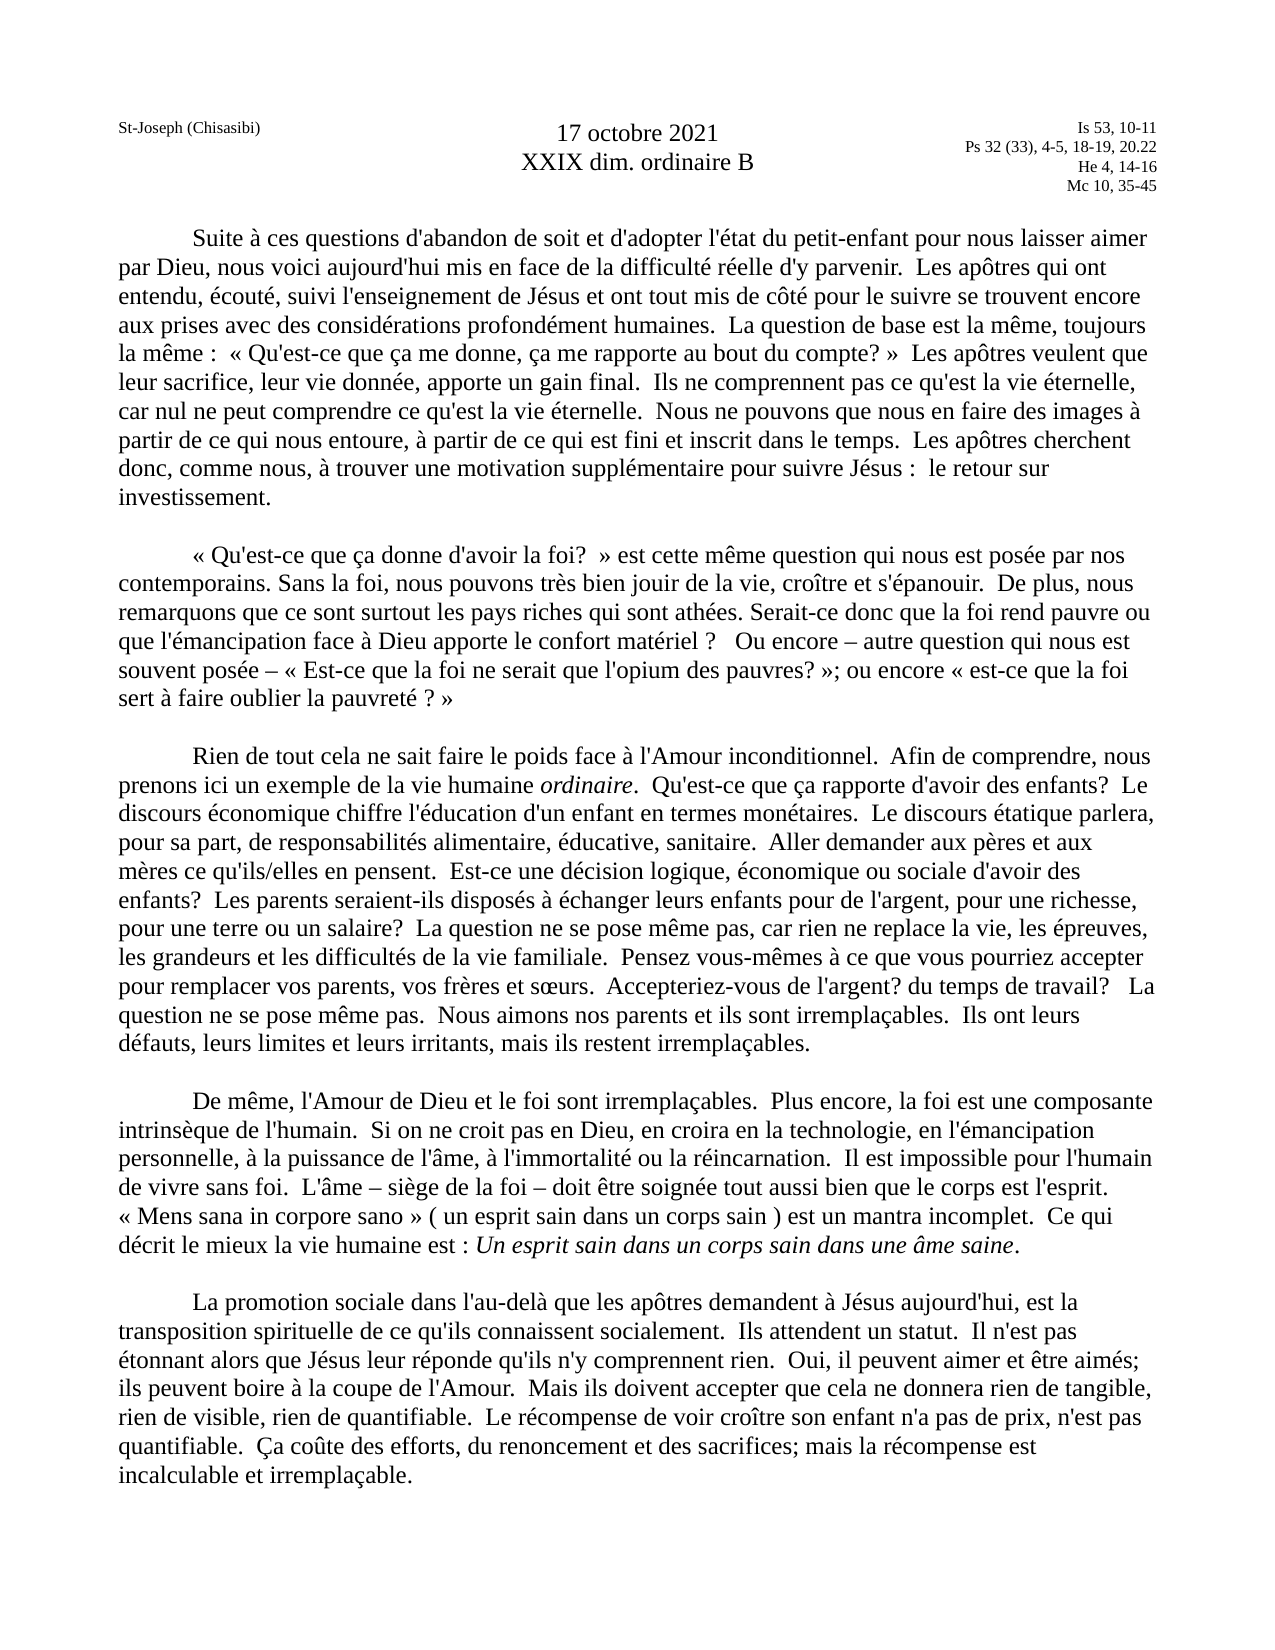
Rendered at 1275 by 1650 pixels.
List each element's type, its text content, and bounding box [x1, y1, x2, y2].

text De même, l'Amour de Dieu et le foi sont irremplaçables. Plus encore, la foi est une composante intrinsèque de l'humain. Si on ne croit pas en Dieu, en croira en la technologie, en l'émancipation personnelle, à la puissance de l'âme, à l'immortalité ou la réincarnation. Il est impossible pour l'humain de vivre sans foi. L'âme – siège de la foi – doit être soignée tout aussi bien que le corps est l'esprit. « Mens sana in corpore sano » ( un esprit sain dans un corps sain ) est un mantra incomplet. Ce qui décrit le mieux la vie humaine est : Un esprit sain dans un corps sain dans une âme saine. [118, 1086, 1157, 1258]
table_header St-Joseph (Chisasibi) [118, 118, 464, 195]
table_header Is 53, 10-11 Ps 32 (33), 4-5, 18-19, 20.22 He 4, 14-16 Mc 10, 35-45 [811, 118, 1157, 195]
text Suite à ces questions d'abandon de soit et d'adopter l'état du petit-enfant pour nous laisser aimer par Dieu, nous voici aujourd'hui mis en face de la difficulté réelle d'y parvenir. Les apôtres qui ont entendu, écouté, suivi l'enseignement de Jésus et ont tout mis de côté pour le suivre se trouvent encore aux prises avec des considérations profondément humaines. La question de base est la même, toujours la même : « Qu'est-ce que ça me donne, ça me rapporte au bout du compte? » Les apôtres veulent que leur sacrifice, leur vie donnée, apporte un gain final. Ils ne comprennent pas ce qu'est la vie éternelle, car nul ne peut comprendre ce qu'est la vie éternelle. Nous ne pouvons que nous en faire des images à partir de ce qui nous entoure, à partir de ce qui est fini et inscrit dans le temps. Les apôtres cherchent donc, comme nous, à trouver une motivation supplémentaire pour suivre Jésus : le retour sur investissement. [118, 223, 1157, 511]
text « Qu'est-ce que ça donne d'avoir la foi? » est cette même question qui nous est posée par nos contemporains. Sans la foi, nous pouvons très bien jouir de la vie, croître et s'épanouir. De plus, nous remarquons que ce sont surtout les pays riches qui sont athées. Serait-ce donc que la foi rend pauvre ou que l'émancipation face à Dieu apporte le confort matériel ? Ou encore – autre question qui nous est souvent posée – « Est-ce que la foi ne serait que l'opium des pauvres? »; ou encore « est-ce que la foi sert à faire oublier la pauvreté ? » [118, 540, 1157, 712]
text Rien de tout cela ne sait faire le poids face à l'Amour inconditionnel. Afin de comprendre, nous prenons ici un exemple de la vie humaine ordinaire. Qu'est-ce que ça rapporte d'avoir des enfants? Le discours économique chiffre l'éducation d'un enfant en termes monétaires. Le discours étatique parlera, pour sa part, de responsabilités alimentaire, éducative, sanitaire. Aller demander aux pères et aux mères ce qu'ils/elles en pensent. Est-ce une décision logique, économique ou sociale d'avoir des enfants? Les parents seraient-ils disposés à échanger leurs enfants pour de l'argent, pour une richesse, pour une terre ou un salaire? La question ne se pose même pas, car rien ne replace la vie, les épreuves, les grandeurs et les difficultés de la vie familiale. Pensez vous-mêmes à ce que vous pourriez accepter pour remplacer vos parents, vos frères et sœurs. Accepteriez-vous de l'argent? du temps de travail? La question ne se pose même pas. Nous aimons nos parents et ils sont irremplaçables. Ils ont leurs défauts, leurs limites et leurs irritants, mais ils restent irremplaçables. [118, 741, 1157, 1057]
text La promotion sociale dans l'au-delà que les apôtres demandent à Jésus aujourd'hui, est la transposition spirituelle de ce qu'ils connaissent socialement. Ils attendent un statut. Il n'est pas étonnant alors que Jésus leur réponde qu'ils n'y comprennent rien. Oui, il peuvent aimer et être aimés; ils peuvent boire à la coupe de l'Amour. Mais ils doivent accepter que cela ne donnera rien de tangible, rien de visible, rien de quantifiable. Le récompense de voir croître son enfant n'a pas de prix, n'est pas quantifiable. Ça coûte des efforts, du renoncement et des sacrifices; mais la récompense est incalculable et irremplaçable. [118, 1287, 1157, 1488]
table_header 17 octobre 2021 XXIX dim. ordinaire B [464, 118, 811, 195]
